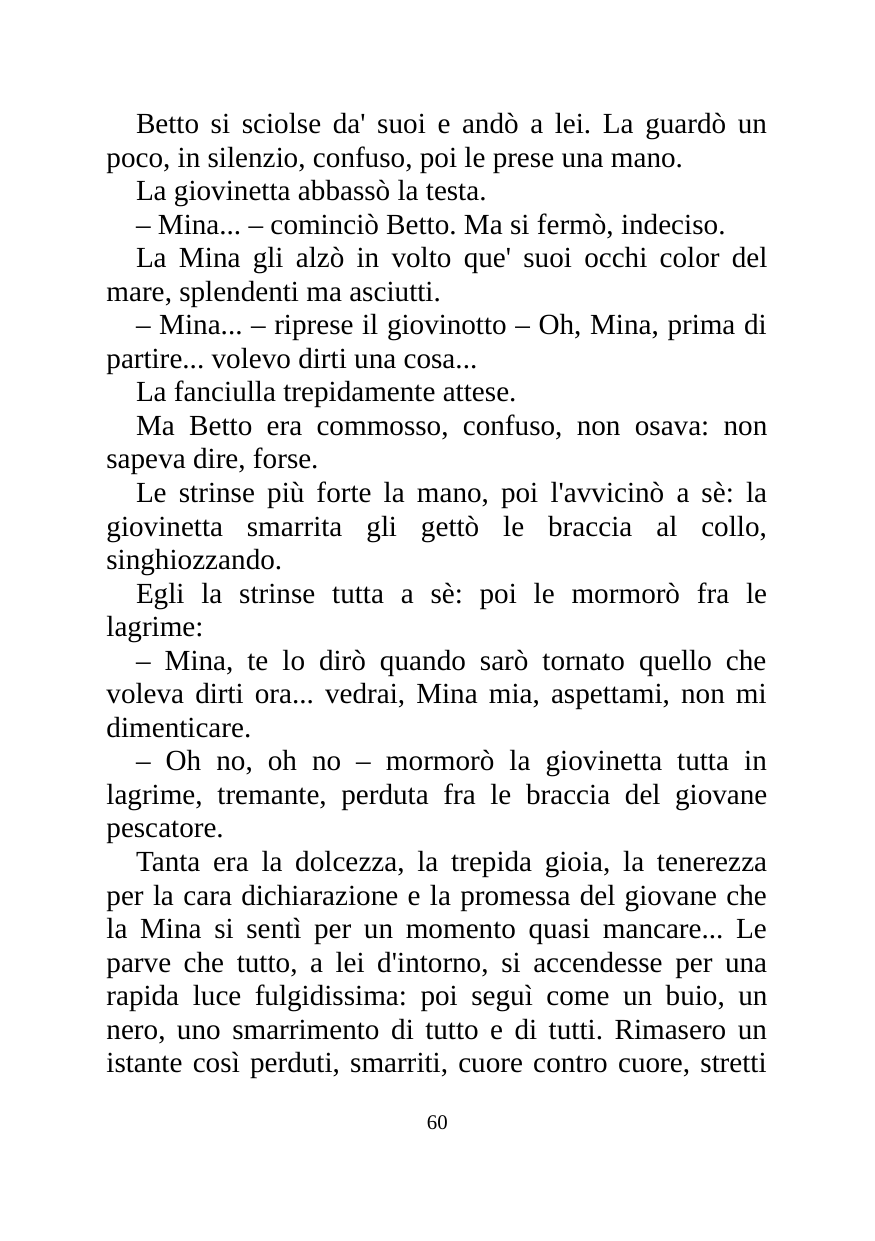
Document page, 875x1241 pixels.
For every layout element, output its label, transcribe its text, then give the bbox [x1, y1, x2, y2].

text Tanta era la dolcezza, la trepida gioia, la tenerezza per la cara dichiarazione e la promessa del giovane che la Mina si sentì per un momento quasi mancare... Le parve che tutto, a lei d'intorno, si accendesse per una rapida luce fulgidissima: poi seguì come un buio, un nero, uno smarrimento di tutto e di tutti. Rimasero un istante così perduti, smarriti, cuore contro cuore, stretti [106, 844, 768, 1079]
text La fanciulla trepidamente attese. [106, 374, 768, 408]
text Betto si sciolse da' suoi e andò a lei. La guardò un poco, in silenzio, confuso, poi le prese una mano. [106, 106, 768, 173]
text Le strinse più forte la mano, poi l'avvicinò a sè: la giovinetta smarrita gli gettò le braccia al collo, singhiozzando. [106, 475, 768, 576]
text – Mina... – cominciò Betto. Ma si fermò, indeciso. [106, 207, 768, 240]
text Egli la strinse tutta a sè: poi le mormorò fra le lagrime: [106, 576, 768, 643]
text Ma Betto era commosso, confuso, non osava: non sapeva dire, forse. [106, 408, 768, 475]
text – Oh no, oh no – mormorò la giovinetta tutta in lagrime, tremante, perduta fra le braccia del giovane pescatore. [106, 743, 768, 844]
text La giovinetta abbassò la testa. [106, 173, 768, 207]
text – Mina, te lo dirò quando sarò tornato quello che voleva dirti ora... vedrai, Mina mia, aspettami, non mi dimenticare. [106, 643, 768, 743]
text La Mina gli alzò in volto que' suoi occhi color del mare, splendenti ma asciutti. [106, 240, 768, 307]
text – Mina... – riprese il giovinotto – Oh, Mina, prima di partire... volevo dirti una cosa... [106, 307, 768, 374]
